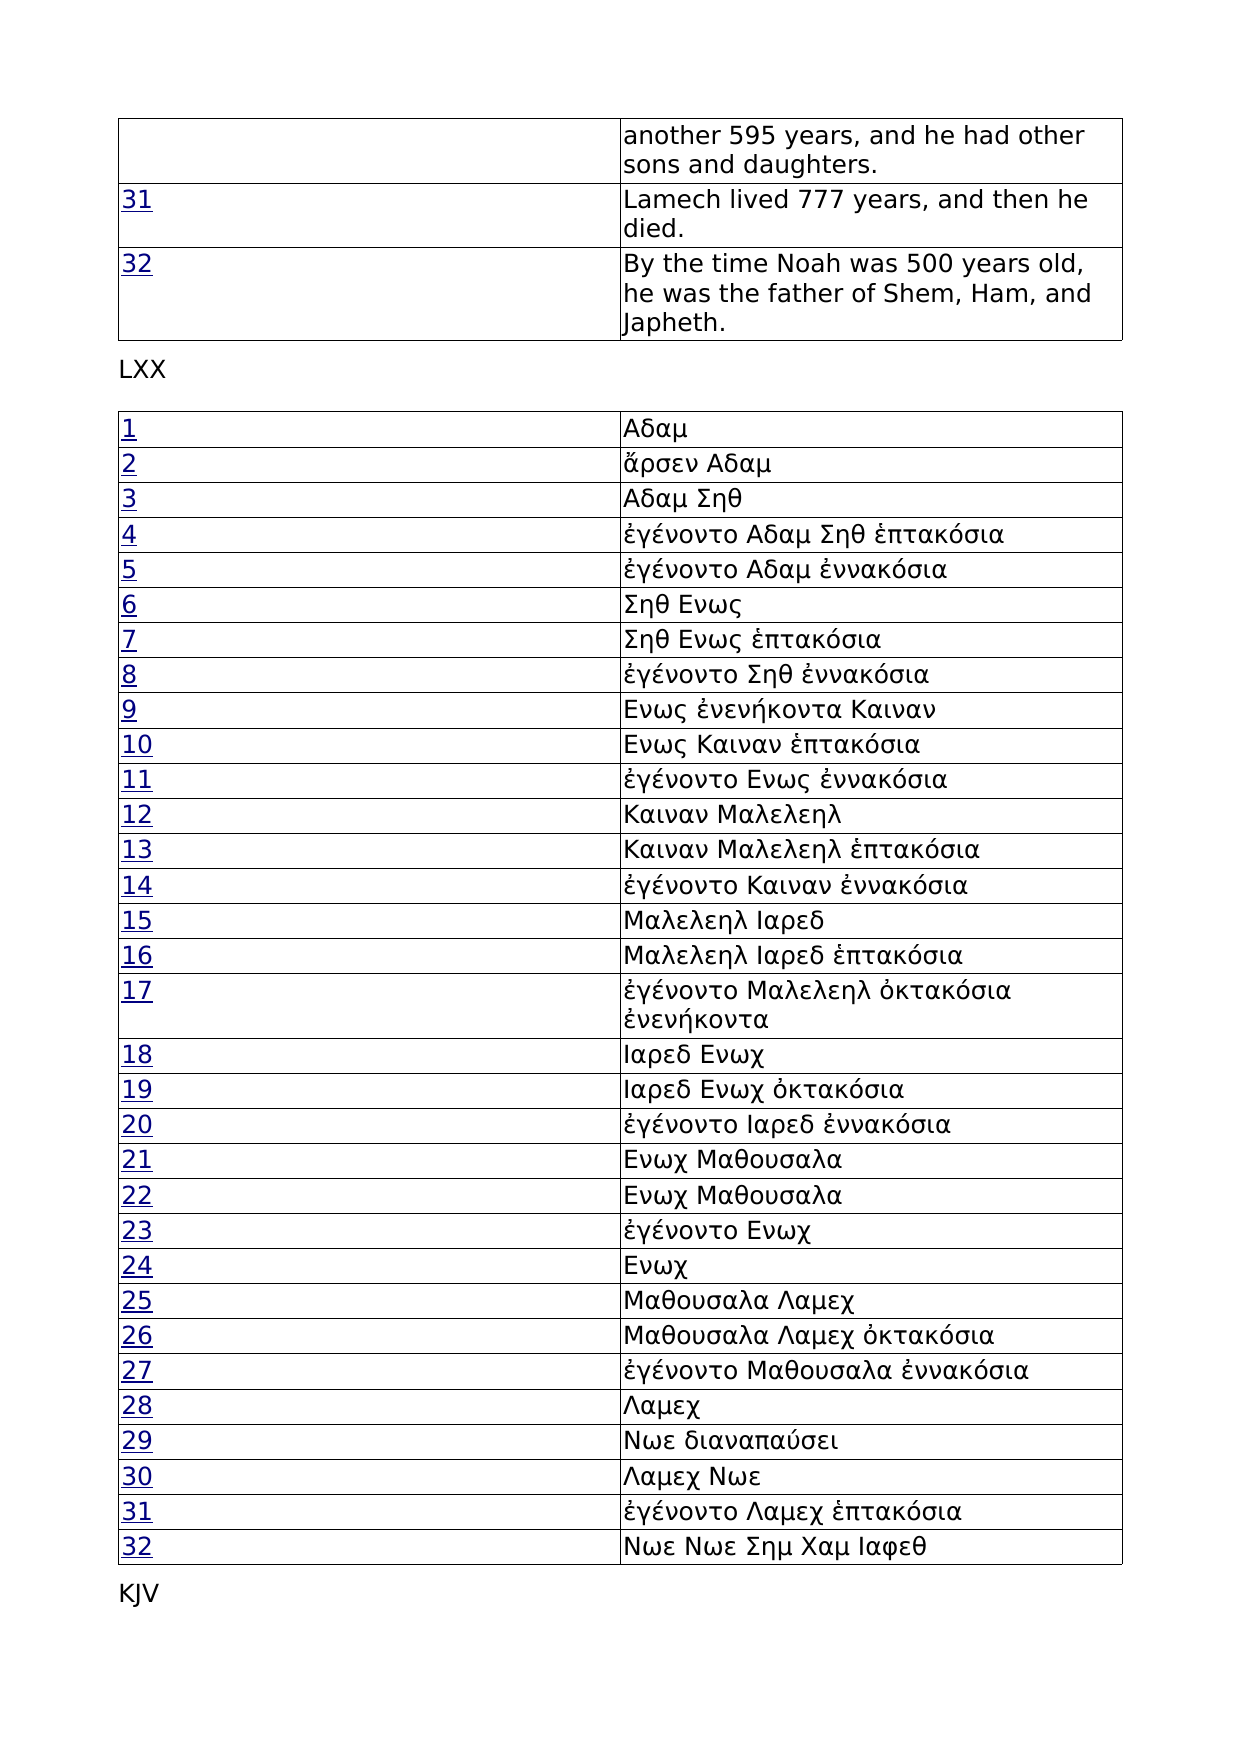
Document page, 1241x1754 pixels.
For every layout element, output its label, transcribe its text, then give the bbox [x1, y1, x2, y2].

table_cell ἐγένοντο Αδαμ ἐννακόσια [621, 553, 1122, 587]
table_cell ἄρσεν Αδαμ [621, 448, 1122, 482]
table_cell Lamech lived 777 years, and then he died. [621, 184, 1122, 247]
table_cell 26 [119, 1319, 620, 1353]
table_cell 17 [119, 974, 620, 1037]
table_cell [119, 119, 620, 182]
table_cell Ενωχ Μαθουσαλα [621, 1179, 1122, 1213]
table_cell Σηθ Ενως [621, 588, 1122, 622]
table_cell 31 [119, 184, 620, 247]
table_cell 2 [119, 448, 620, 482]
table_cell 32 [119, 248, 620, 340]
table_cell 6 [119, 588, 620, 622]
table_cell 21 [119, 1144, 620, 1178]
table_cell 14 [119, 869, 620, 903]
table_cell ἐγένοντο Μαλελεηλ ὀκτακόσια ἐνενήκοντα [621, 974, 1122, 1037]
table_cell Ιαρεδ Ενωχ [621, 1039, 1122, 1072]
table_cell 5 [119, 553, 620, 587]
table_cell Λαμεχ [621, 1390, 1122, 1423]
table_cell 3 [119, 483, 620, 517]
table_header Αδαμ [621, 412, 1122, 447]
table_cell 10 [119, 729, 620, 762]
text LXX [118, 355, 1122, 384]
table_cell Καιναν Μαλελεηλ ἑπτακόσια [621, 834, 1122, 868]
table_cell 24 [119, 1249, 620, 1283]
table_cell Ιαρεδ Ενωχ ὀκτακόσια [621, 1074, 1122, 1108]
table_cell 20 [119, 1109, 620, 1143]
text KJV [118, 1579, 1122, 1608]
table_cell ἐγένοντο Αδαμ Σηθ ἑπτακόσια [621, 518, 1122, 552]
table_cell Αδαμ Σηθ [621, 483, 1122, 517]
table_cell 22 [119, 1179, 620, 1213]
table_cell 28 [119, 1390, 620, 1423]
table_cell 29 [119, 1425, 620, 1459]
table_cell 12 [119, 799, 620, 833]
table_cell 23 [119, 1214, 620, 1248]
table_cell 31 [119, 1495, 620, 1529]
table_cell Νωε Νωε Σημ Χαμ Ιαφεθ [621, 1530, 1122, 1564]
table_cell another 595 years, and he had other sons and daughters. [621, 119, 1122, 182]
table_cell 30 [119, 1460, 620, 1494]
table_cell 18 [119, 1039, 620, 1072]
table_cell ἐγένοντο Ιαρεδ ἐννακόσια [621, 1109, 1122, 1143]
table_cell 27 [119, 1354, 620, 1388]
table_cell ἐγένοντο Σηθ ἐννακόσια [621, 658, 1122, 692]
table_cell ἐγένοντο Καιναν ἐννακόσια [621, 869, 1122, 903]
table_cell By the time Noah was 500 years old, he was the father of Shem, Ham, and Japheth. [621, 248, 1122, 340]
table_cell Καιναν Μαλελεηλ [621, 799, 1122, 833]
table_cell 8 [119, 658, 620, 692]
table_cell Νωε διαναπαύσει [621, 1425, 1122, 1459]
table_cell 7 [119, 623, 620, 657]
table_cell Ενως ἐνενήκοντα Καιναν [621, 693, 1122, 727]
table_cell 13 [119, 834, 620, 868]
table_cell ἐγένοντο Μαθουσαλα ἐννακόσια [621, 1354, 1122, 1388]
table_cell Μαθουσαλα Λαμεχ [621, 1284, 1122, 1318]
table_cell Μαθουσαλα Λαμεχ ὀκτακόσια [621, 1319, 1122, 1353]
table_cell 19 [119, 1074, 620, 1108]
table_cell Λαμεχ Νωε [621, 1460, 1122, 1494]
table_cell 9 [119, 693, 620, 727]
table_cell Ενωχ Μαθουσαλα [621, 1144, 1122, 1178]
table_cell Ενως Καιναν ἑπτακόσια [621, 729, 1122, 762]
table_cell 15 [119, 904, 620, 938]
table_cell Ενωχ [621, 1249, 1122, 1283]
table_cell 11 [119, 764, 620, 798]
table_cell Μαλελεηλ Ιαρεδ ἑπτακόσια [621, 939, 1122, 973]
table_cell ἐγένοντο Λαμεχ ἑπτακόσια [621, 1495, 1122, 1529]
table_cell Μαλελεηλ Ιαρεδ [621, 904, 1122, 938]
table_cell 25 [119, 1284, 620, 1318]
table_cell ἐγένοντο Ενωχ [621, 1214, 1122, 1248]
table_cell ἐγένοντο Ενως ἐννακόσια [621, 764, 1122, 798]
table_cell 4 [119, 518, 620, 552]
table_cell 32 [119, 1530, 620, 1564]
table_header 1 [119, 412, 620, 447]
table_cell Σηθ Ενως ἑπτακόσια [621, 623, 1122, 657]
table_cell 16 [119, 939, 620, 973]
